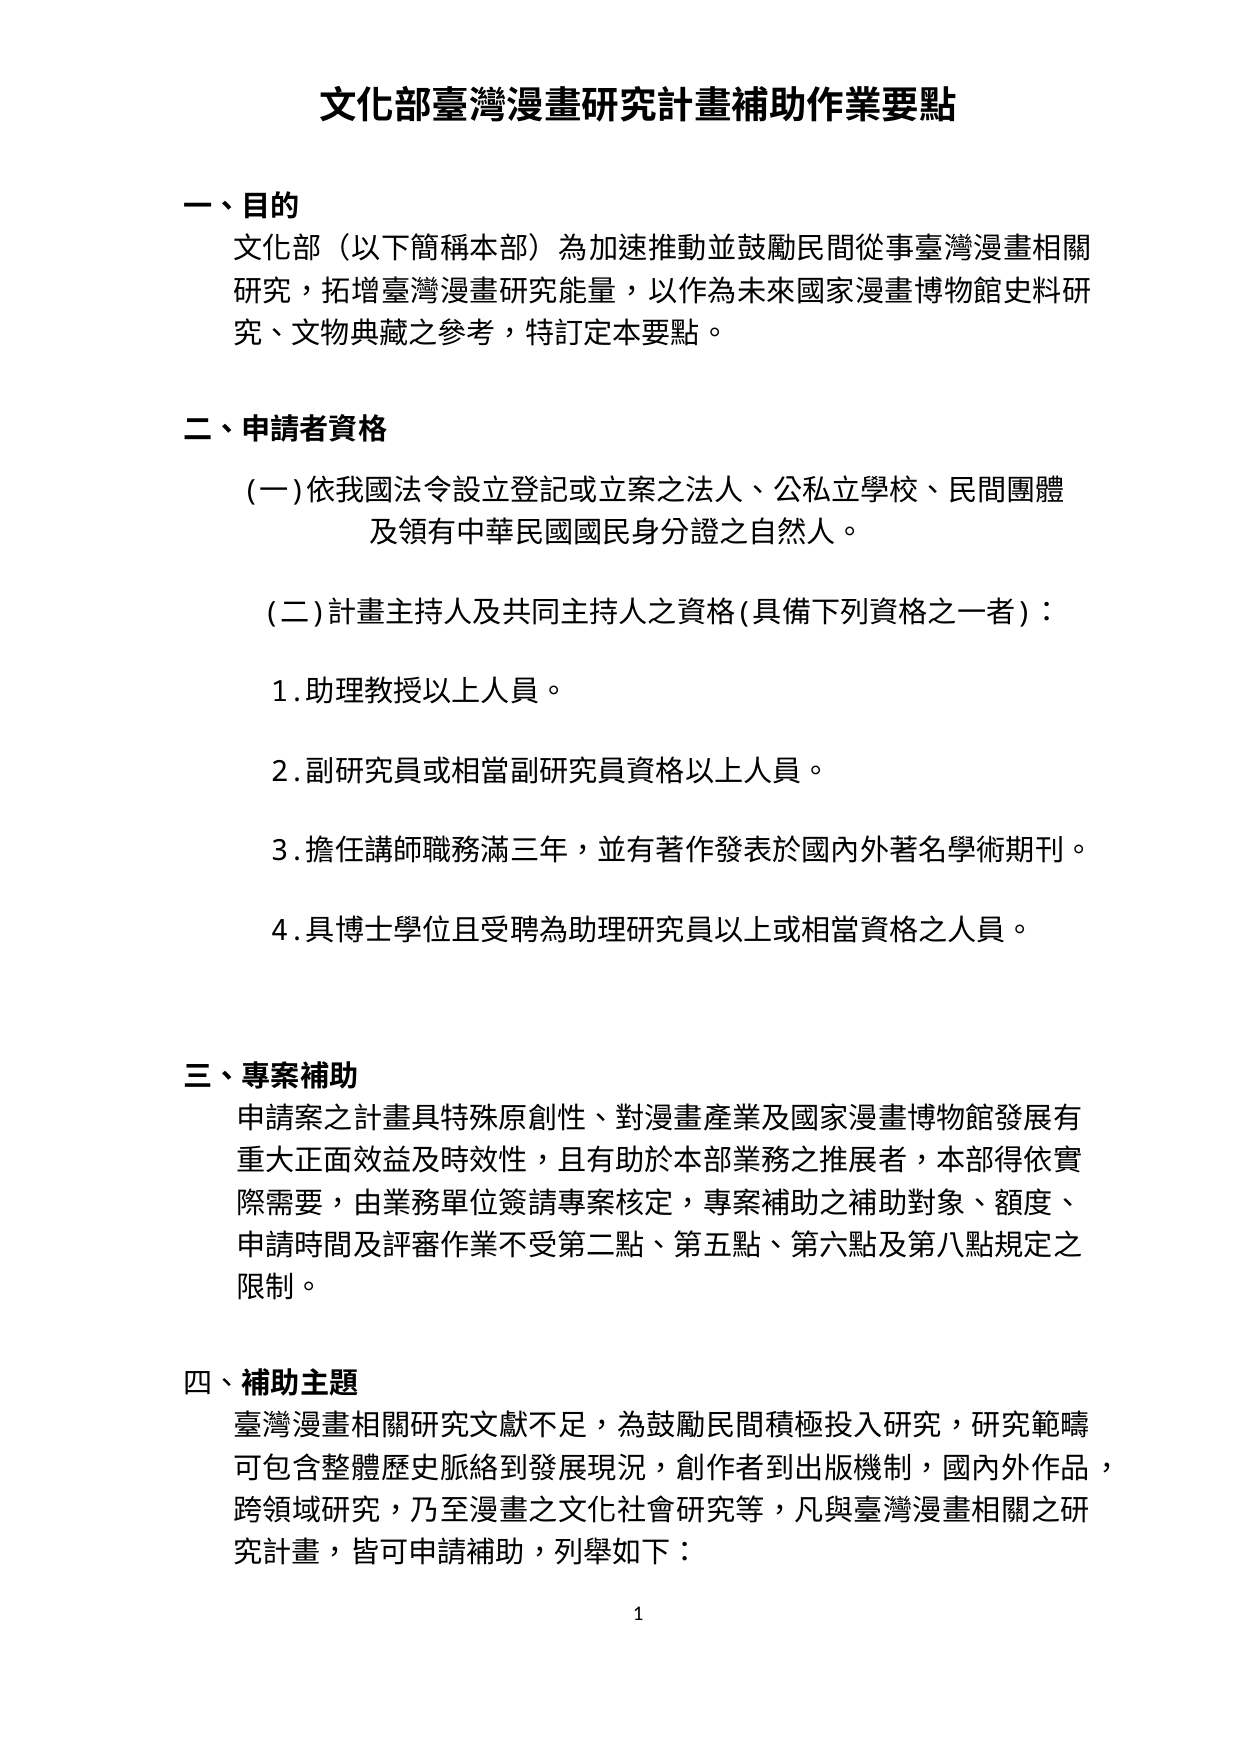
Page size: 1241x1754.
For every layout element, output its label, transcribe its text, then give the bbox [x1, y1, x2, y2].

text 文化部（以下簡稱本部）為加速推動並鼓勵民間從事臺灣漫畫相關研究，拓增臺灣漫畫研究能量，以作為未來國家漫畫博物館史料研究、文物典藏之參考，特訂定本要點。 [233, 225, 1092, 352]
text 申請案之計畫具特殊原創性、對漫畫產業及國家漫畫博物館發展有重大正面效益及時效性，且有助於本部業務之推展者，本部得依實際需要，由業務單位簽請專案核定，專案補助之補助對象、額度、申請時間及評審作業不受第二點、第五點、第六點及第八點規定之限制。 [236, 1095, 1092, 1306]
list 依我國法令設立登記或立案之法人、公私立學校、民間團體及領有中華民國國民身分證之自然人。 [242, 467, 1092, 551]
text 3.擔任講師職務滿三年，並有著作發表於國內外著名學術期刊。 [183, 827, 1092, 869]
text 臺灣漫畫相關研究文獻不足，為鼓勵民間積極投入研究，研究範疇可包含整體歷史脈絡到發展現況，創作者到出版機制，國內外作品，跨領域研究，乃至漫畫之文化社會研究等，凡與臺灣漫畫相關之研究計畫，皆可申請補助，列舉如下： [233, 1402, 1092, 1571]
list 計畫主持人及共同主持人之資格(具備下列資格之一者)： [263, 589, 1092, 631]
text 4.具博士學位且受聘為助理研究員以上或相當資格之人員。 [183, 907, 1092, 948]
text 四、補助主題 [183, 1354, 1092, 1402]
text 2.副研究員或相當副研究員資格以上人員。 [183, 748, 1092, 789]
text 一、目的 [183, 177, 1092, 225]
text 1.助理教授以上人員。 [183, 668, 1092, 710]
text 三、專案補助 [183, 1047, 1092, 1095]
text 文化部臺灣漫畫研究計畫補助作業要點 [183, 75, 1092, 129]
text 二、申請者資格 [183, 400, 1092, 448]
